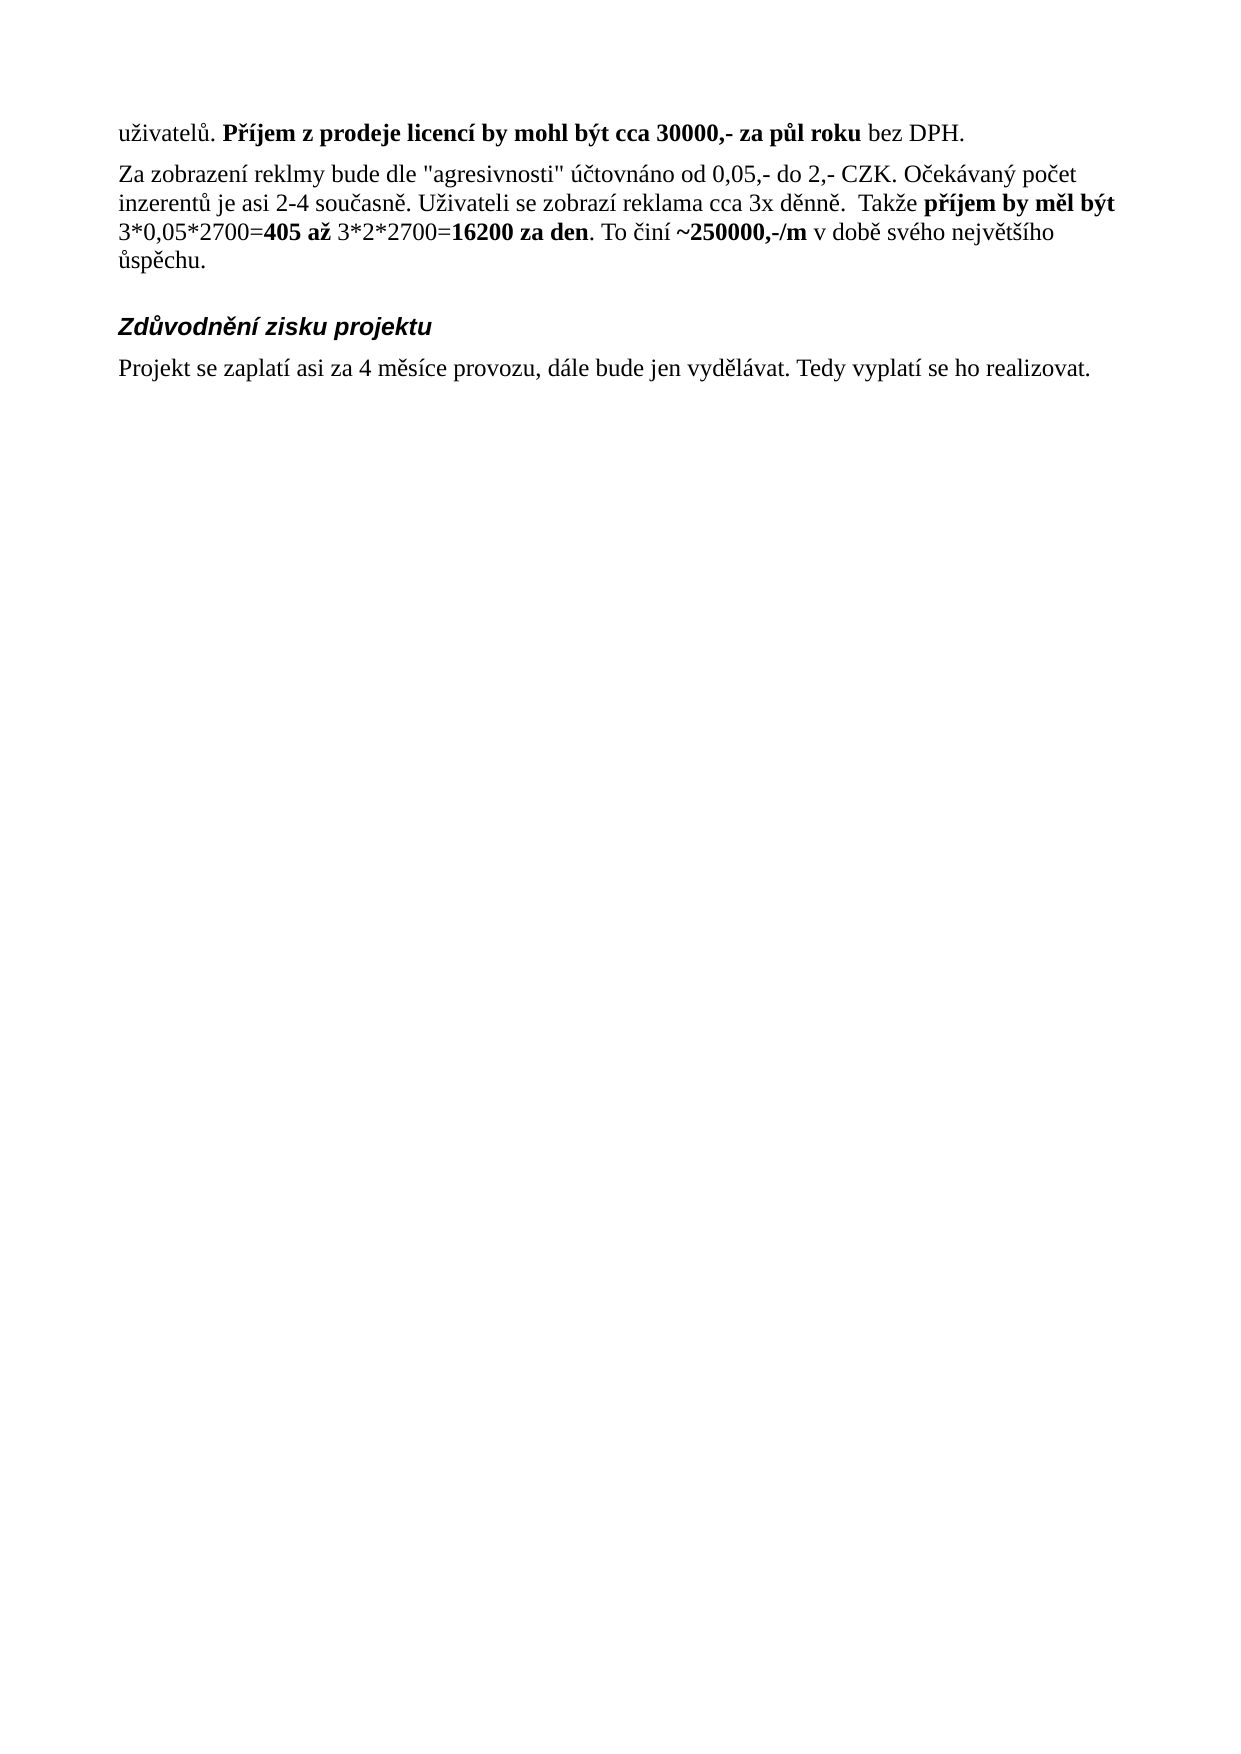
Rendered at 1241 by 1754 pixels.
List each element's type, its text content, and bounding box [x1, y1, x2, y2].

subtitle Zdůvodnění zisku projektu [118, 312, 1122, 340]
text Za zobrazení reklmy bude dle "agresivnosti" účtovnáno od 0,05,- do 2,- CZK. Očekávaný počet inzerentů je asi 2-4 současně. Uživateli se zobrazí reklama cca 3x děnně. Takže příjem by měl být 3*0,05*2700=405 až 3*2*2700=16200 za den. To činí ~250000,-/m v době svého největšího ůspěchu. [118, 159, 1122, 274]
text uživatelů. Příjem z prodeje licencí by mohl být cca 30000,- za půl roku bez DPH. [118, 118, 1122, 147]
text Projekt se zaplatí asi za 4 měsíce provozu, dále bude jen vydělávat. Tedy vyplatí se ho realizovat. [118, 353, 1122, 382]
